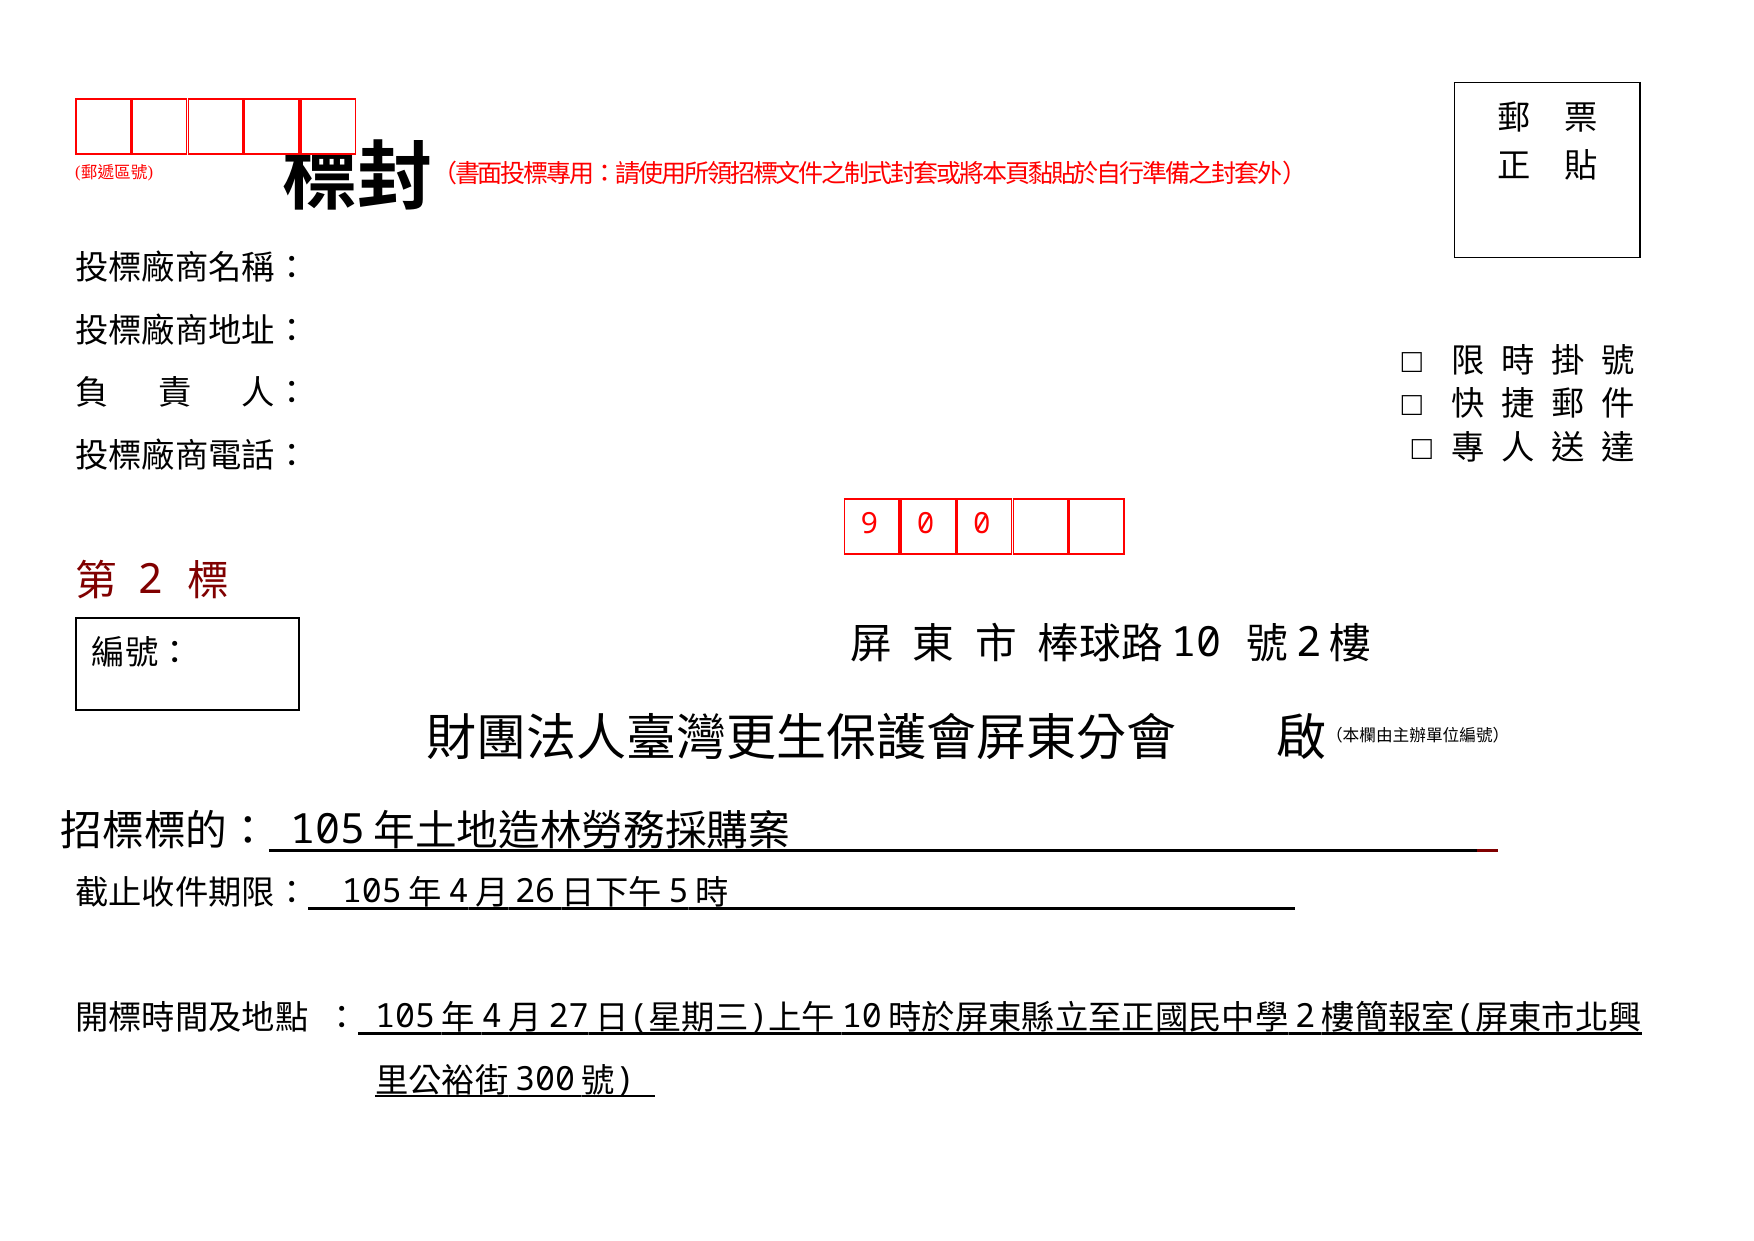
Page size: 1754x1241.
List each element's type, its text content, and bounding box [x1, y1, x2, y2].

text 9 [860, 507, 883, 541]
list 快 捷 郵 件 [1365, 381, 1635, 424]
text 投標廠商電話： [75, 411, 1350, 473]
list 限 時 掛 號 [1365, 337, 1635, 381]
text [1641, 98, 1650, 223]
text (郵遞區號) 標封（書面投標專用：請使用所領招標文件之制式封套或將本頁黏貼於自行準備之封套外） [75, 98, 1454, 223]
text 0 [973, 507, 996, 541]
text [1455, 83, 1639, 257]
text 截止收件期限： 105年4月26日下午5時 [75, 848, 1650, 911]
text 屏 東 市 棒球路10 號2樓 [855, 635, 867, 661]
text 投標廠商地址： [75, 286, 1650, 491]
text 屏 東 市 棒球路10 號2樓 [1338, 632, 1354, 661]
text 正 貼 [1470, 139, 1624, 187]
text 財團法人臺灣更生保護會屏東分會 啟（本欄由主辦單位編號） [75, 661, 1650, 786]
text 屏 東 市 棒球路10 號2樓 [77, 619, 298, 709]
text 招標標的： 105年土地造林勞務採購案 [61, 786, 1650, 848]
text 投標廠商名稱： [75, 223, 1638, 286]
text 負 責 人： [75, 348, 1350, 411]
text 第 2 標 [75, 536, 1650, 598]
text □ 專 人 送 達 [1365, 424, 1635, 468]
text 屏 東 市 棒球路10 號2樓 [75, 598, 1650, 661]
text 0 [917, 507, 940, 541]
text 郵 票 [1470, 91, 1624, 139]
text 開標時間及地點 ： 105年4月27日(星期三)上午10時於屏東縣立至正國民中學2樓簡報室(屏東市北興里公裕街300號) [75, 973, 1650, 1098]
text 編號： [92, 626, 283, 674]
